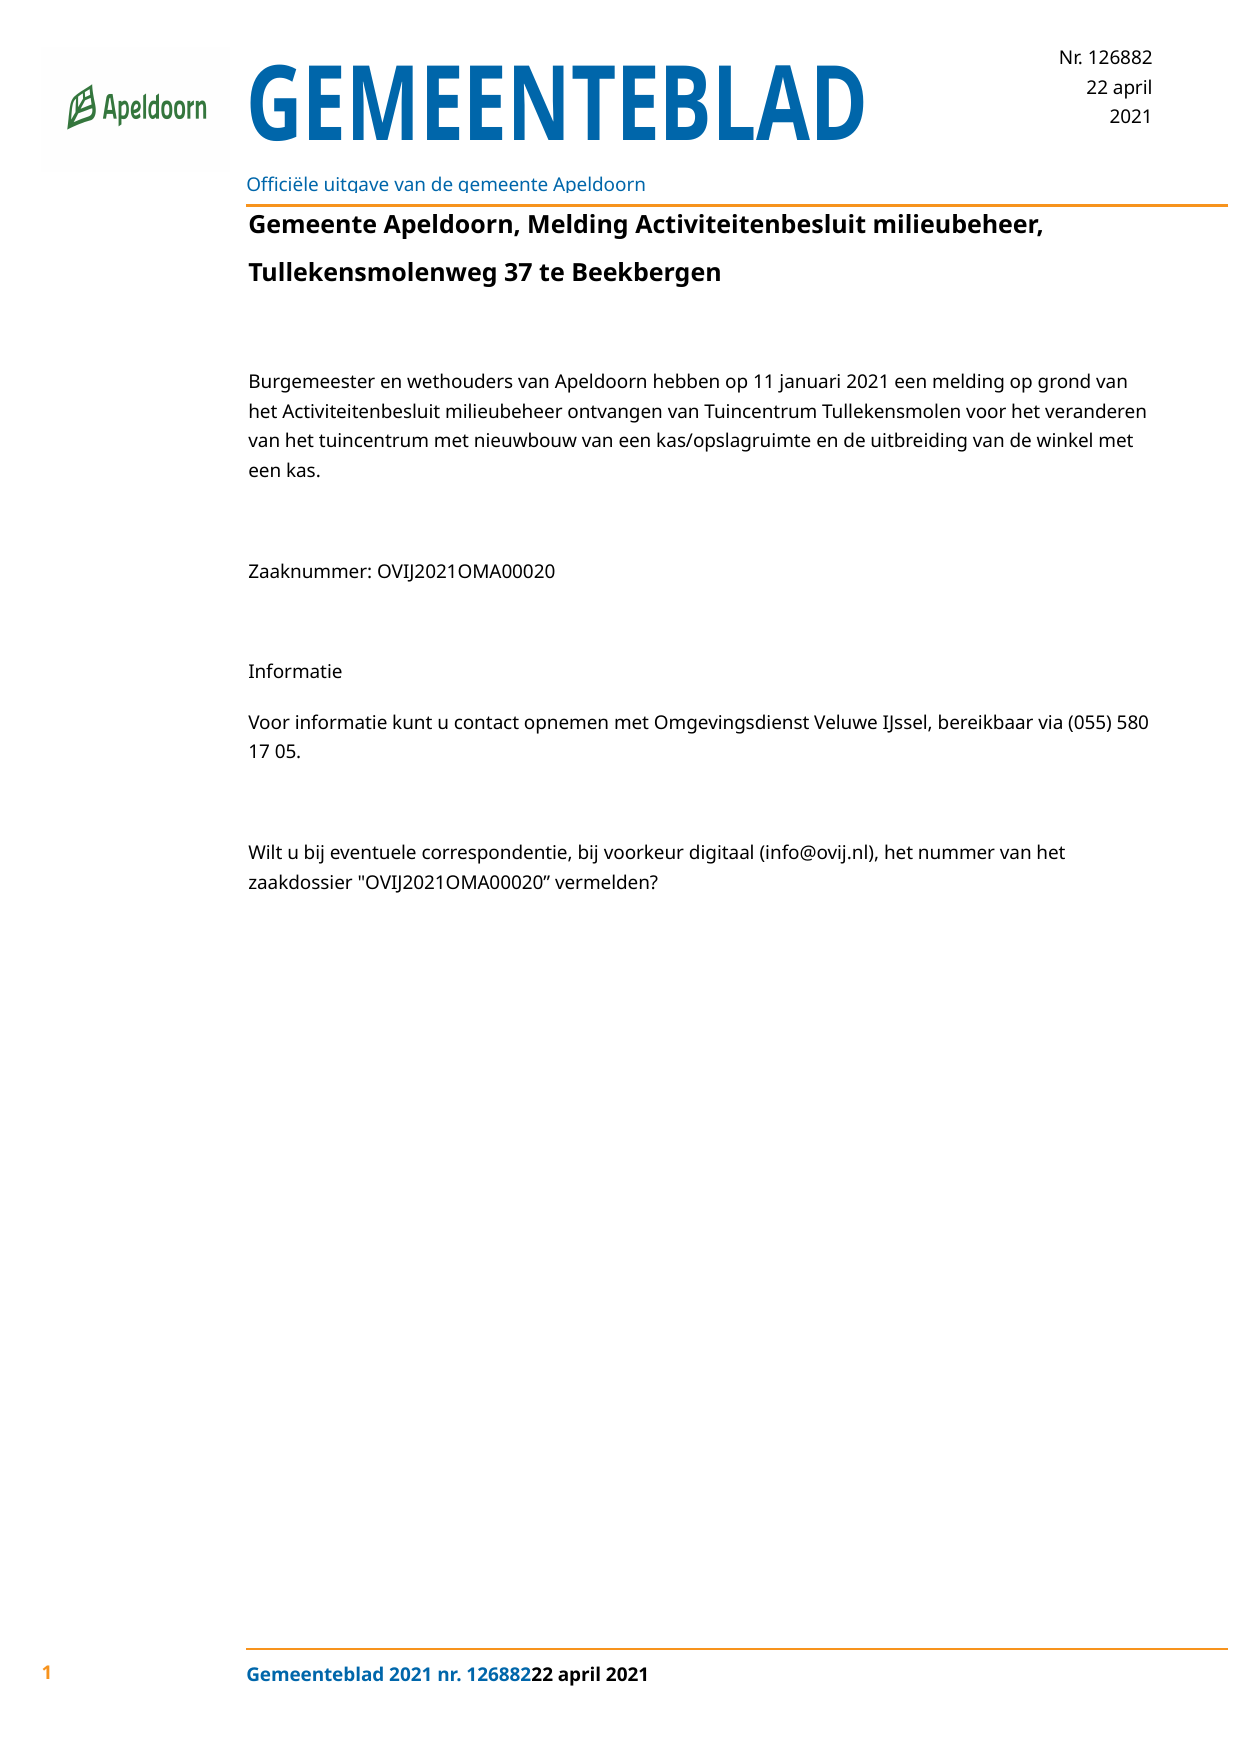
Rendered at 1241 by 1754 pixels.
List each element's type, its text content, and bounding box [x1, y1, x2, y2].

text Burgemeester en wethouders van Apeldoorn hebben op 11 januari 2021 een melding op grond van het Activiteitenbesluit milieubeheer ontvangen van Tuincentrum Tullekensmolen voor het veranderen van het tuincentrum met nieuwbouw van een kas/opslagruimte en de uitbreiding van de winkel met een kas. [248, 368, 1152, 483]
text Wilt u bij eventuele correspondentie, bij voorkeur digitaal (info@ovij.nl), het nummer van het zaakdossier "OVIJ2021OMA00020” vermelden? [248, 839, 1152, 895]
text Voor informatie kunt u contact opnemen met Omgevingsdienst Veluwe IJssel, bereikbaar via (055) 580 17 05. [248, 709, 1152, 764]
text Informatie [248, 659, 1152, 684]
text Zaaknummer: OVIJ2021OMA00020 [248, 558, 1152, 584]
text Gemeente Apeldoorn, Melding Activiteitenbesluit milieubeheer, Tullekensmolenweg 37 te Beekbergen [248, 207, 1152, 288]
picture [41, 47, 231, 172]
